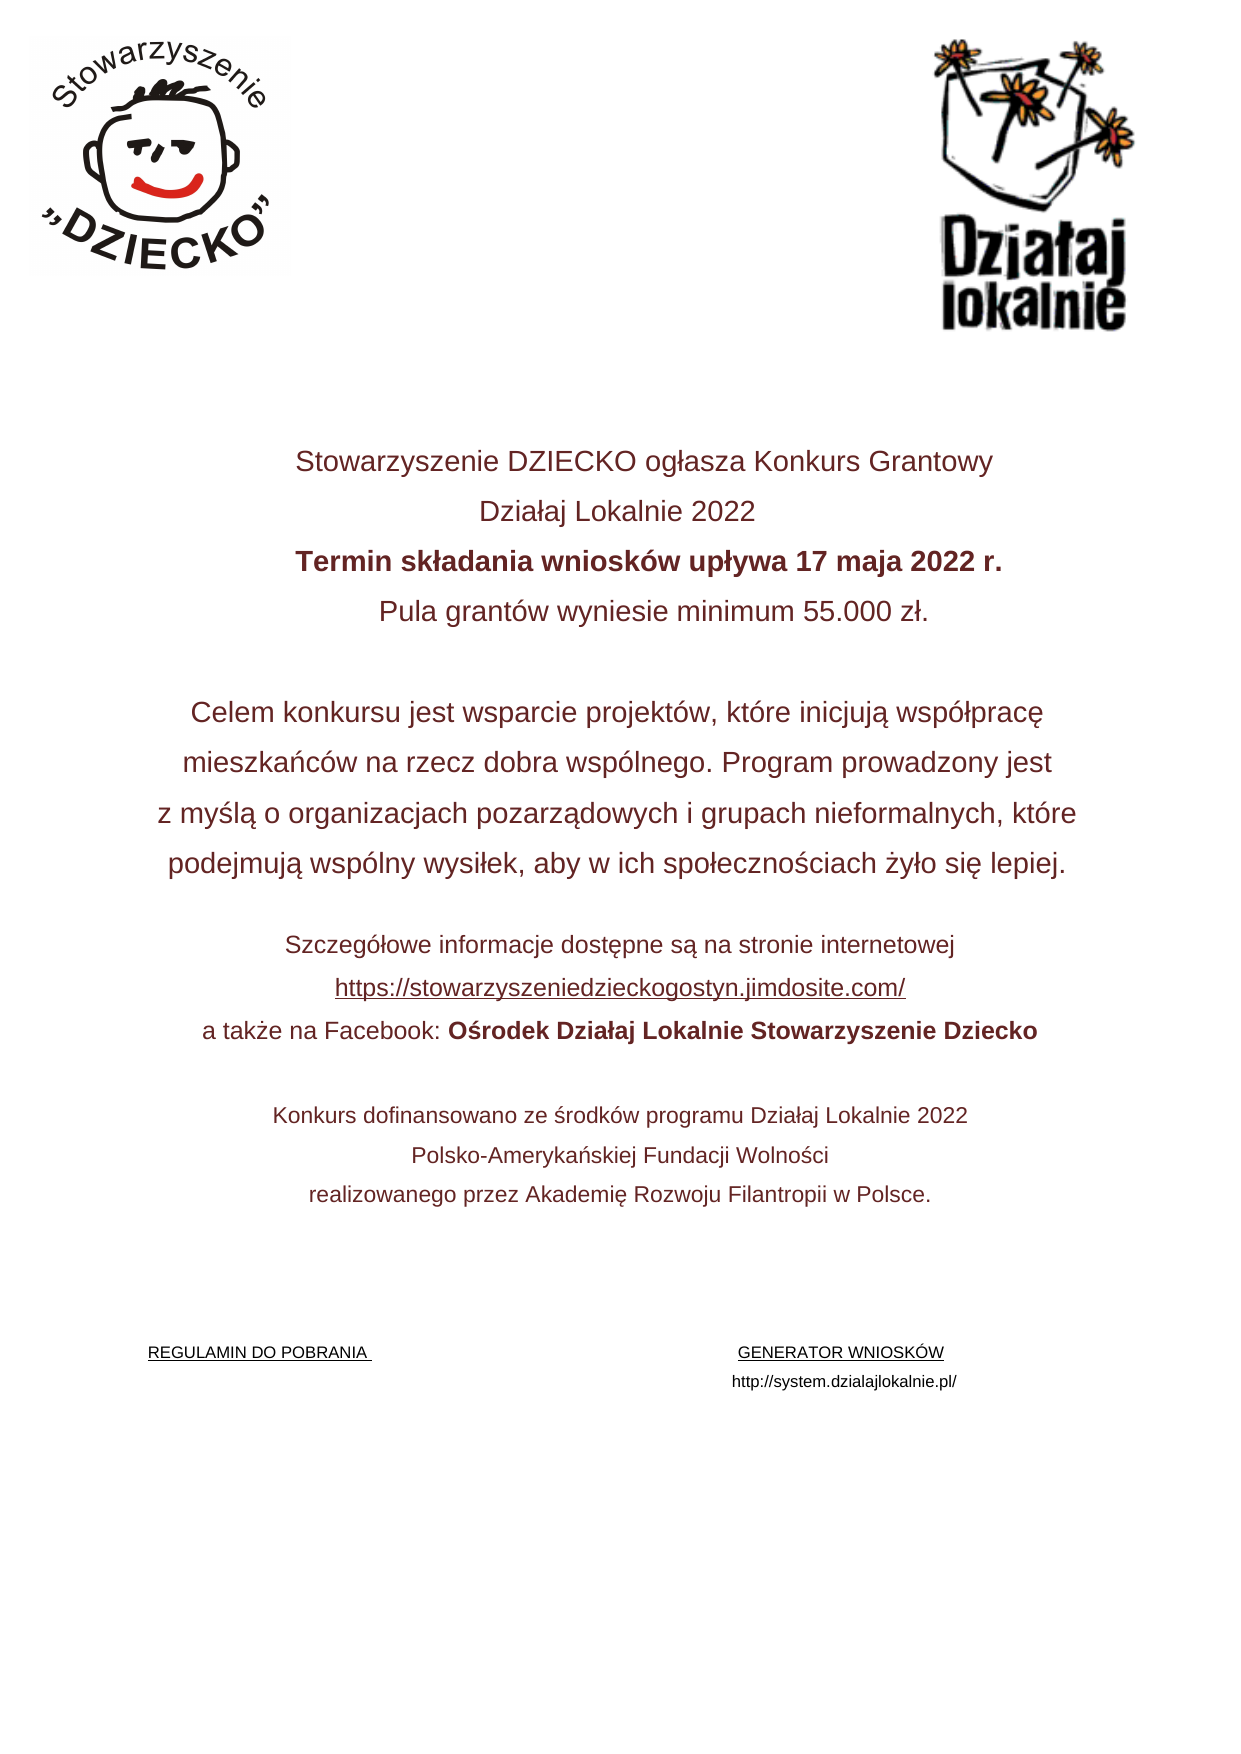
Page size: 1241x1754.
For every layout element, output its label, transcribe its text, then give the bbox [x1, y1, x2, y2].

text realizowanego przez Akademię Rozwoju Filantropii w Polsce. [148, 1181, 1093, 1208]
text http://system.dzialajlokalnie.pl/ [148, 1372, 1093, 1391]
text Celem konkursu jest wsparcie projektów, które inicjują współpracę mieszkańców na rzecz dobra wspólnego. Program prowadzony jest z myślą o organizacjach pozarządowych i grupach nieformalnych, które podejmują wspólny wysiłek, aby w ich społecznościach żyło się lepiej. [148, 695, 1087, 879]
text Konkurs dofinansowano ze środków programu Działaj Lokalnie 2022 [148, 1102, 1093, 1129]
text a także na Facebook: Ośrodek Działaj Lokalnie Stowarzyszenie Dziecko [148, 1016, 1093, 1045]
text Działaj Lokalnie 2022 [148, 494, 1087, 527]
text REGULAMIN DO POBRANIA GENERATOR WNIOSKÓW [148, 1343, 1093, 1362]
text Stowarzyszenie DZIECKO ogłasza Konkurs Grantowy [221, 443, 1087, 477]
text Termin składania wniosków upływa 17 maja 2022 r. [259, 544, 1087, 578]
picture [916, 21, 1149, 347]
text Szczegółowe informacje dostępne są na stronie internetowej https://stowarzyszeniedzieckogostyn.jimdosite.com/ [148, 930, 1093, 1002]
text Polsko-Amerykańskiej Fundacji Wolności [148, 1142, 1093, 1168]
picture [29, 36, 292, 276]
text Pula grantów wyniesie minimum 55.000 zł. [148, 594, 1087, 628]
